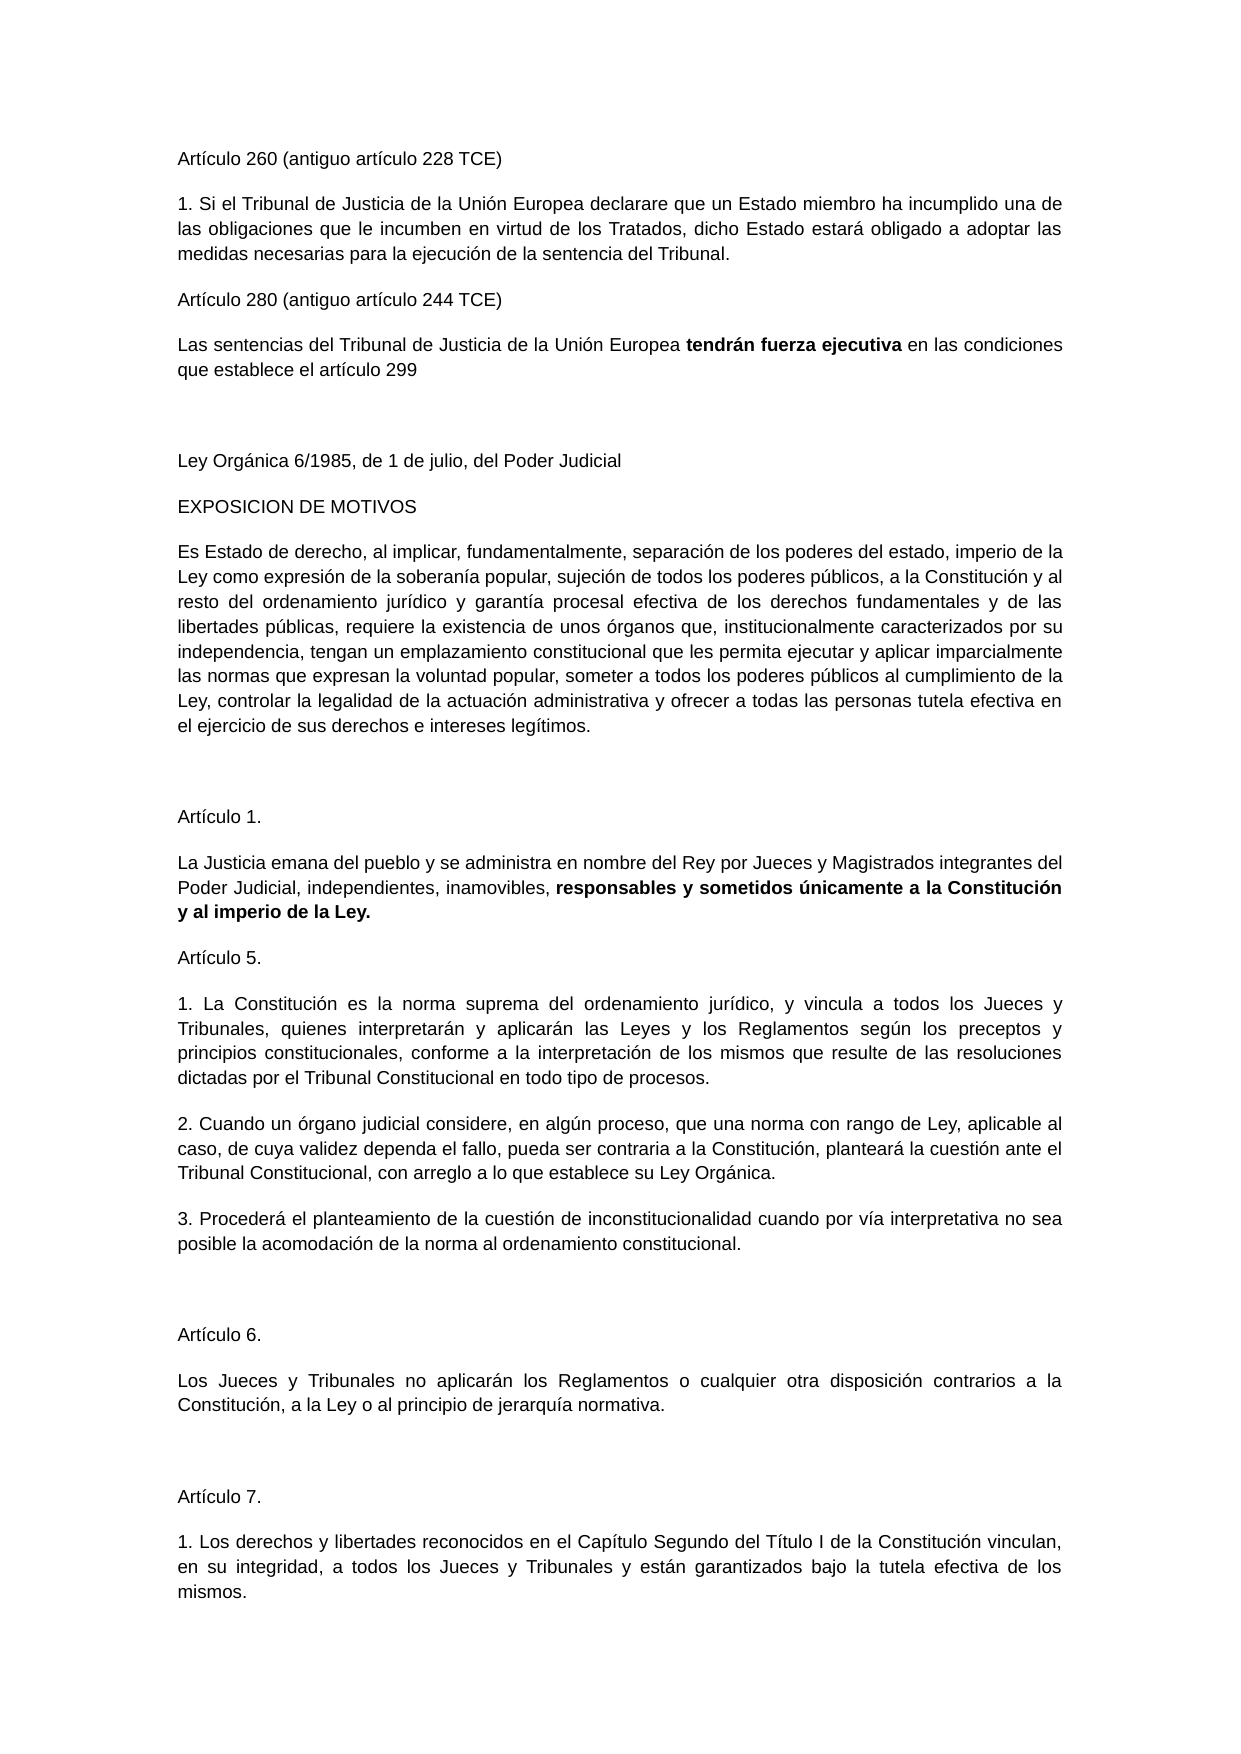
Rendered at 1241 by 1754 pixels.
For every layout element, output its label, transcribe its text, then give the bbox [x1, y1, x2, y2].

text 1. Si el Tribunal de Justicia de la Unión Europea declarare que un Estado miembro ha incumplido una de las obligaciones que le incumben en virtud de los Tratados, dicho Estado estará obligado a adoptar las medidas necesarias para la ejecución de la sentencia del Tribunal. [177, 193, 1063, 264]
text Artículo 5. [177, 947, 1063, 968]
text 1. La Constitución es la norma suprema del ordenamiento jurídico, y vincula a todos los Jueces y Tribunales, quienes interpretarán y aplicarán las Leyes y los Reglamentos según los preceptos y principios constitucionales, conforme a la interpretación de los mismos que resulte de las resoluciones dictadas por el Tribunal Constitucional en todo tipo de procesos. [177, 993, 1063, 1088]
text 3. Procederá el planteamiento de la cuestión de inconstitucionalidad cuando por vía interpretativa no sea posible la acomodación de la norma al ordenamiento constitucional. [177, 1208, 1063, 1254]
text EXPOSICION DE MOTIVOS [177, 496, 1063, 517]
text Artículo 7. [177, 1486, 1063, 1507]
text 1. Los derechos y libertades reconocidos en el Capítulo Segundo del Título I de la Constitución vinculan, en su integridad, a todos los Jueces y Tribunales y están garantizados bajo la tutela efectiva de los mismos. [177, 1531, 1063, 1602]
text Artículo 1. [177, 806, 1063, 828]
text Artículo 6. [177, 1324, 1063, 1345]
text Artículo 280 (antiguo artículo 244 TCE) [177, 288, 1063, 310]
text Las sentencias del Tribunal de Justicia de la Unión Europea tendrán fuerza ejecutiva en las condiciones que establece el artículo 299 [177, 334, 1063, 380]
text Ley Orgánica 6/1985, de 1 de julio, del Poder Judicial [177, 450, 1063, 472]
text Los Jueces y Tribunales no aplicarán los Reglamentos o cualquier otra disposición contrarios a la Constitución, a la Ley o al principio de jerarquía normativa. [177, 1369, 1063, 1416]
text Es Estado de derecho, al implicar, fundamentalmente, separación de los poderes del estado, imperio de la Ley como expresión de la soberanía popular, sujeción de todos los poderes públicos, a la Constitución y al resto del ordenamiento jurídico y garantía procesal efectiva de los derechos fundamentales y de las libertades públicas, requiere la existencia de unos órganos que, institucionalmente caracterizados por su independencia, tengan un emplazamiento constitucional que les permita ejecutar y aplicar imparcialmente las normas que expresan la voluntad popular, someter a todos los poderes públicos al cumplimiento de la Ley, controlar la legalidad de la actuación administrativa y ofrecer a todas las personas tutela efectiva en el ejercicio de sus derechos e intereses legítimos. [177, 541, 1063, 736]
text 2. Cuando un órgano judicial considere, en algún proceso, que una norma con rango de Ley, aplicable al caso, de cuya validez dependa el fallo, pueda ser contraria a la Constitución, planteará la cuestión ante el Tribunal Constitucional, con arreglo a lo que establece su Ley Orgánica. [177, 1113, 1063, 1184]
text Artículo 260 (antiguo artículo 228 TCE) [177, 148, 1063, 169]
text La Justicia emana del pueblo y se administra en nombre del Rey por Jueces y Magistrados integrantes del Poder Judicial, independientes, inamovibles, responsables y sometidos únicamente a la Constitución y al imperio de la Ley. [177, 852, 1063, 923]
